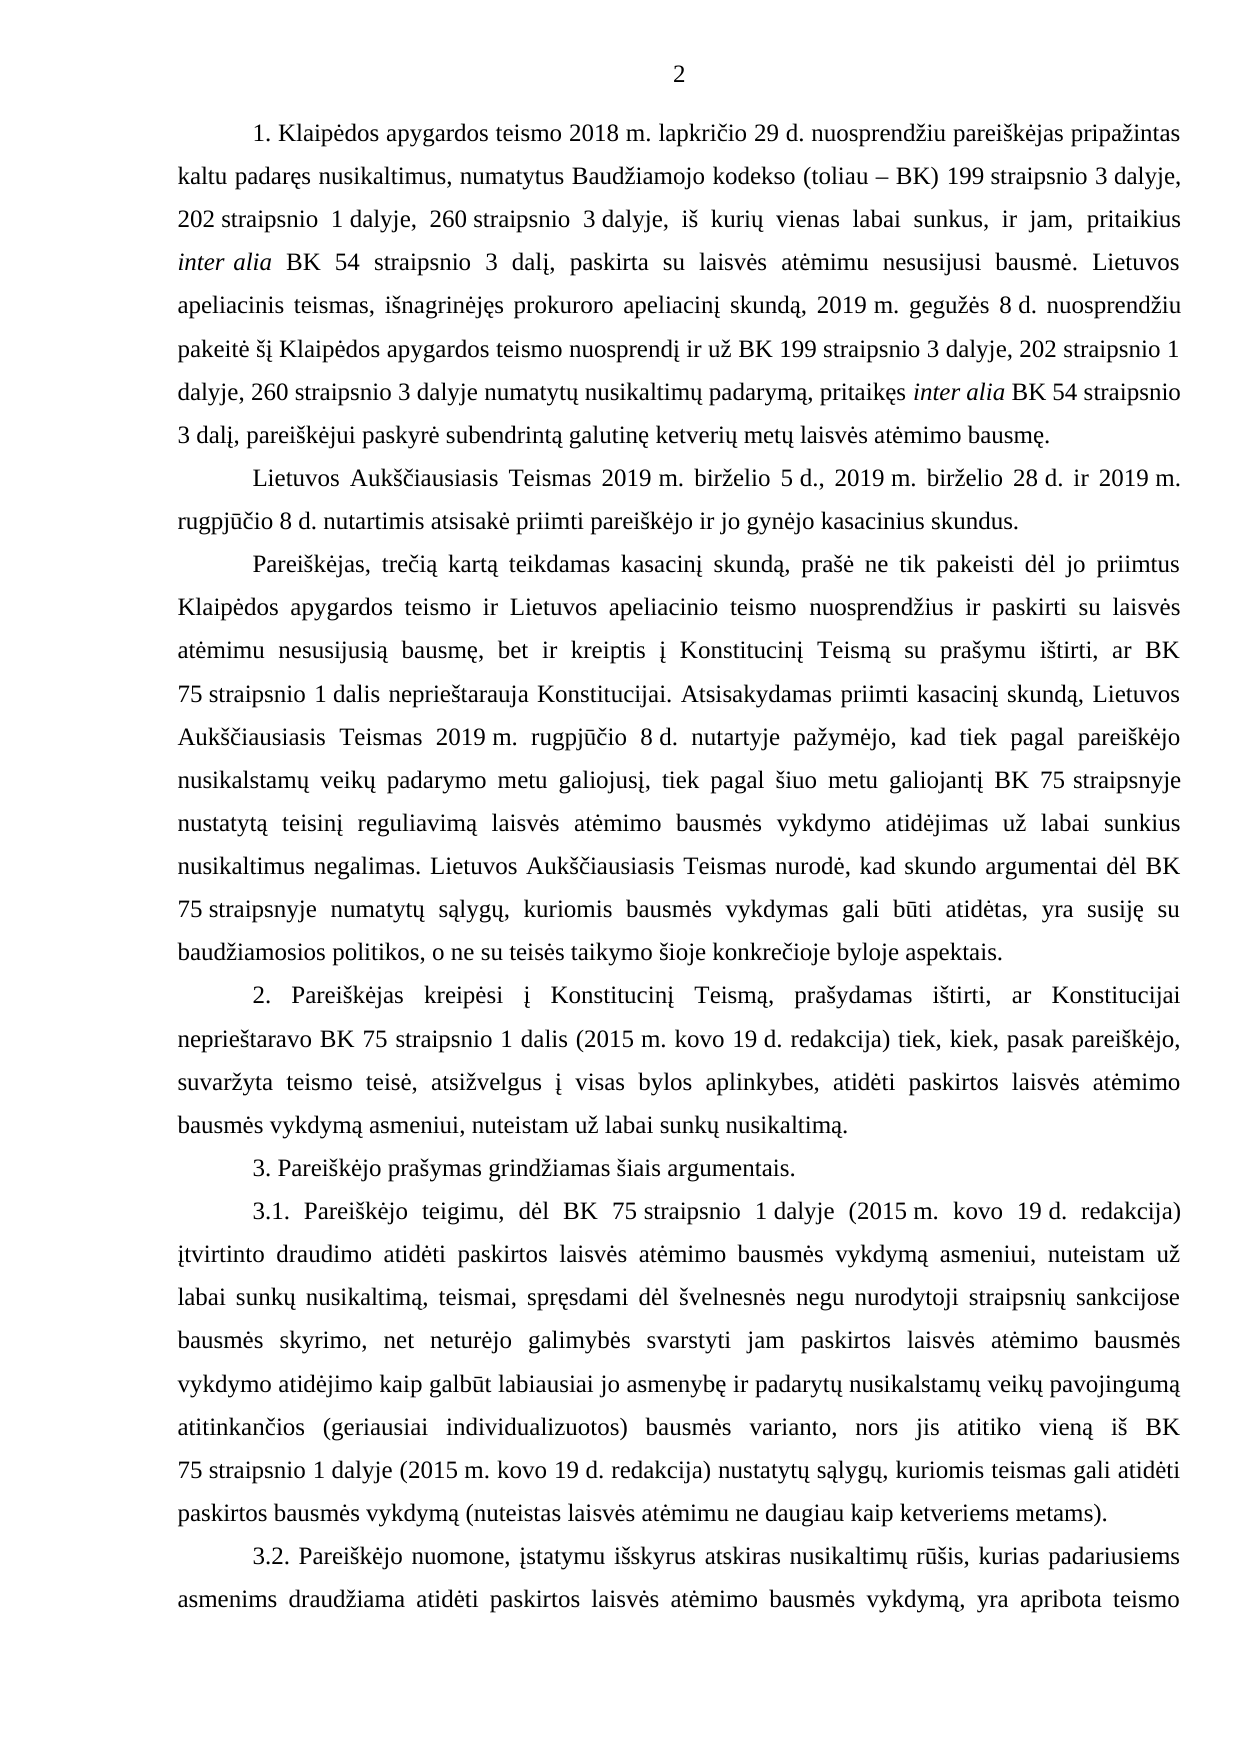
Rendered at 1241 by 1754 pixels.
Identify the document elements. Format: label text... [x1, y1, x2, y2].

text 3.1. Pareiškėjo teigimu, dėl BK 75 straipsnio 1 dalyje (2015 m. kovo 19 d. redakcija) įtvirtinto draudimo atidėti paskirtos laisvės atėmimo bausmės vykdymą asmeniui, nuteistam už labai sunkų nusikaltimą, teismai, spręsdami dėl švelnesnės negu nurodytoji straipsnių sankcijose bausmės skyrimo, net neturėjo galimybės svarstyti jam paskirtos laisvės atėmimo bausmės vykdymo atidėjimo kaip galbūt labiausiai jo asmenybę ir padarytų nusikalstamų veikų pavojingumą atitinkančios (geriausiai individualizuotos) bausmės varianto, nors jis atitiko vieną iš BK 75 straipsnio 1 dalyje (2015 m. kovo 19 d. redakcija) nustatytų sąlygų, kuriomis teismas gali atidėti paskirtos bausmės vykdymą (nuteistas laisvės atėmimu ne daugiau kaip ketveriems metams). [177, 1196, 1181, 1527]
text 1. Klaipėdos apygardos teismo 2018 m. lapkričio 29 d. nuosprendžiu pareiškėjas pripažintas kaltu padaręs nusikaltimus, numatytus Baudžiamojo kodekso (toliau – BK) 199 straipsnio 3 dalyje, 202 straipsnio 1 dalyje, 260 straipsnio 3 dalyje, iš kurių vienas labai sunkus, ir jam, pritaikius inter alia BK 54 straipsnio 3 dalį, paskirta su laisvės atėmimu nesusijusi bausmė. Lietuvos apeliacinis teismas, išnagrinėjęs prokuroro apeliacinį skundą, 2019 m. gegužės 8 d. nuosprendžiu pakeitė šį Klaipėdos apygardos teismo nuosprendį ir už BK 199 straipsnio 3 dalyje, 202 straipsnio 1 dalyje, 260 straipsnio 3 dalyje numatytų nusikaltimų padarymą, pritaikęs inter alia BK 54 straipsnio 3 dalį, pareiškėjui paskyrė subendrintą galutinę ketverių metų laisvės atėmimo bausmę. [177, 118, 1181, 449]
text 3. Pareiškėjo prašymas grindžiamas šiais argumentais. [177, 1153, 1181, 1182]
text 2. Pareiškėjas kreipėsi į Konstitucinį Teismą, prašydamas ištirti, ar Konstitucijai neprieštaravo BK 75 straipsnio 1 dalis (2015 m. kovo 19 d. redakcija) tiek, kiek, pasak pareiškėjo, suvaržyta teismo teisė, atsižvelgus į visas bylos aplinkybes, atidėti paskirtos laisvės atėmimo bausmės vykdymą asmeniui, nuteistam už labai sunkų nusikaltimą. [177, 981, 1181, 1139]
text 3.2. Pareiškėjo nuomone, įstatymu išskyrus atskiras nusikaltimų rūšis, kurias padariusiems asmenims draudžiama atidėti paskirtos laisvės atėmimo bausmės vykdymą, yra apribota teismo [177, 1541, 1181, 1613]
text Lietuvos Aukščiausiasis Teismas 2019 m. birželio 5 d., 2019 m. birželio 28 d. ir 2019 m. rugpjūčio 8 d. nutartimis atsisakė priimti pareiškėjo ir jo gynėjo kasacinius skundus. [177, 463, 1181, 535]
text Pareiškėjas, trečią kartą teikdamas kasacinį skundą, prašė ne tik pakeisti dėl jo priimtus Klaipėdos apygardos teismo ir Lietuvos apeliacinio teismo nuosprendžius ir paskirti su laisvės atėmimu nesusijusią bausmę, bet ir kreiptis į Konstitucinį Teismą su prašymu ištirti, ar BK 75 straipsnio 1 dalis neprieštarauja Konstitucijai. Atsisakydamas priimti kasacinį skundą, Lietuvos Aukščiausiasis Teismas 2019 m. rugpjūčio 8 d. nutartyje pažymėjo, kad tiek pagal pareiškėjo nusikalstamų veikų padarymo metu galiojusį, tiek pagal šiuo metu galiojantį BK 75 straipsnyje nustatytą teisinį reguliavimą laisvės atėmimo bausmės vykdymo atidėjimas už labai sunkius nusikaltimus negalimas. Lietuvos Aukščiausiasis Teismas nurodė, kad skundo argumentai dėl BK 75 straipsnyje numatytų sąlygų, kuriomis bausmės vykdymas gali būti atidėtas, yra susiję su baudžiamosios politikos, o ne su teisės taikymo šioje konkrečioje byloje aspektais. [177, 549, 1181, 966]
